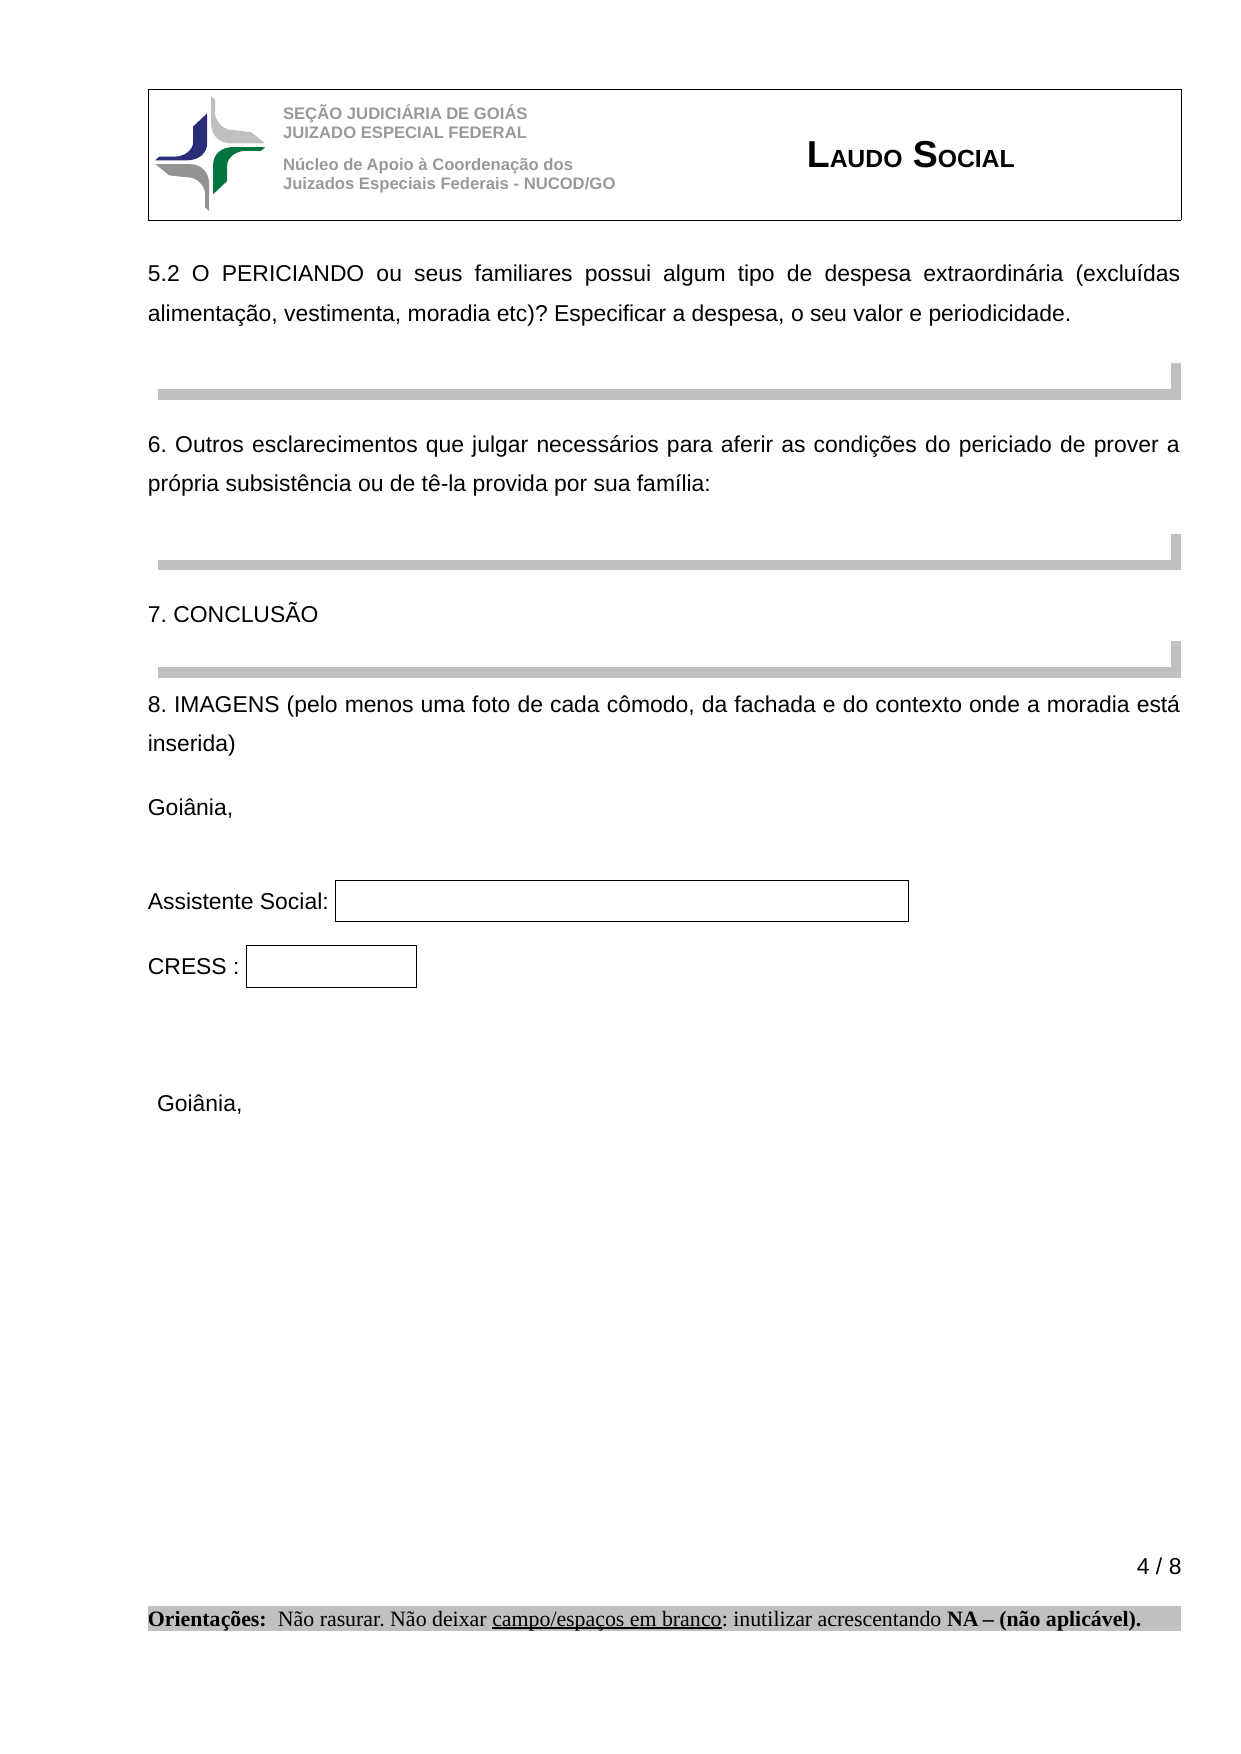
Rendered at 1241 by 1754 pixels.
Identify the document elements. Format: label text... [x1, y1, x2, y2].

text 6. Outros esclarecimentos que julgar necessários para aferir as condições do periciado de prover a própria subsistência ou de tê-la provida por sua família: [148, 431, 1181, 497]
text 5.2 O PERICIANDO ou seus familiares possui algum tipo de despesa extraordinária (excluídas alimentação, vestimenta, moradia etc)? Especificar a despesa, o seu valor e periodicidade. [148, 260, 1181, 326]
text Assistente Social: [148, 880, 335, 922]
text CRESS : [148, 945, 246, 987]
text 7. CONCLUSÃO [148, 601, 1181, 628]
text [909, 880, 1181, 922]
text [417, 945, 1181, 987]
text 8. IMAGENS (pelo menos uma foto de cada cômodo, da fachada e do contexto onde a moradia está inserida) [148, 691, 1181, 757]
text Goiânia, [148, 793, 1181, 820]
